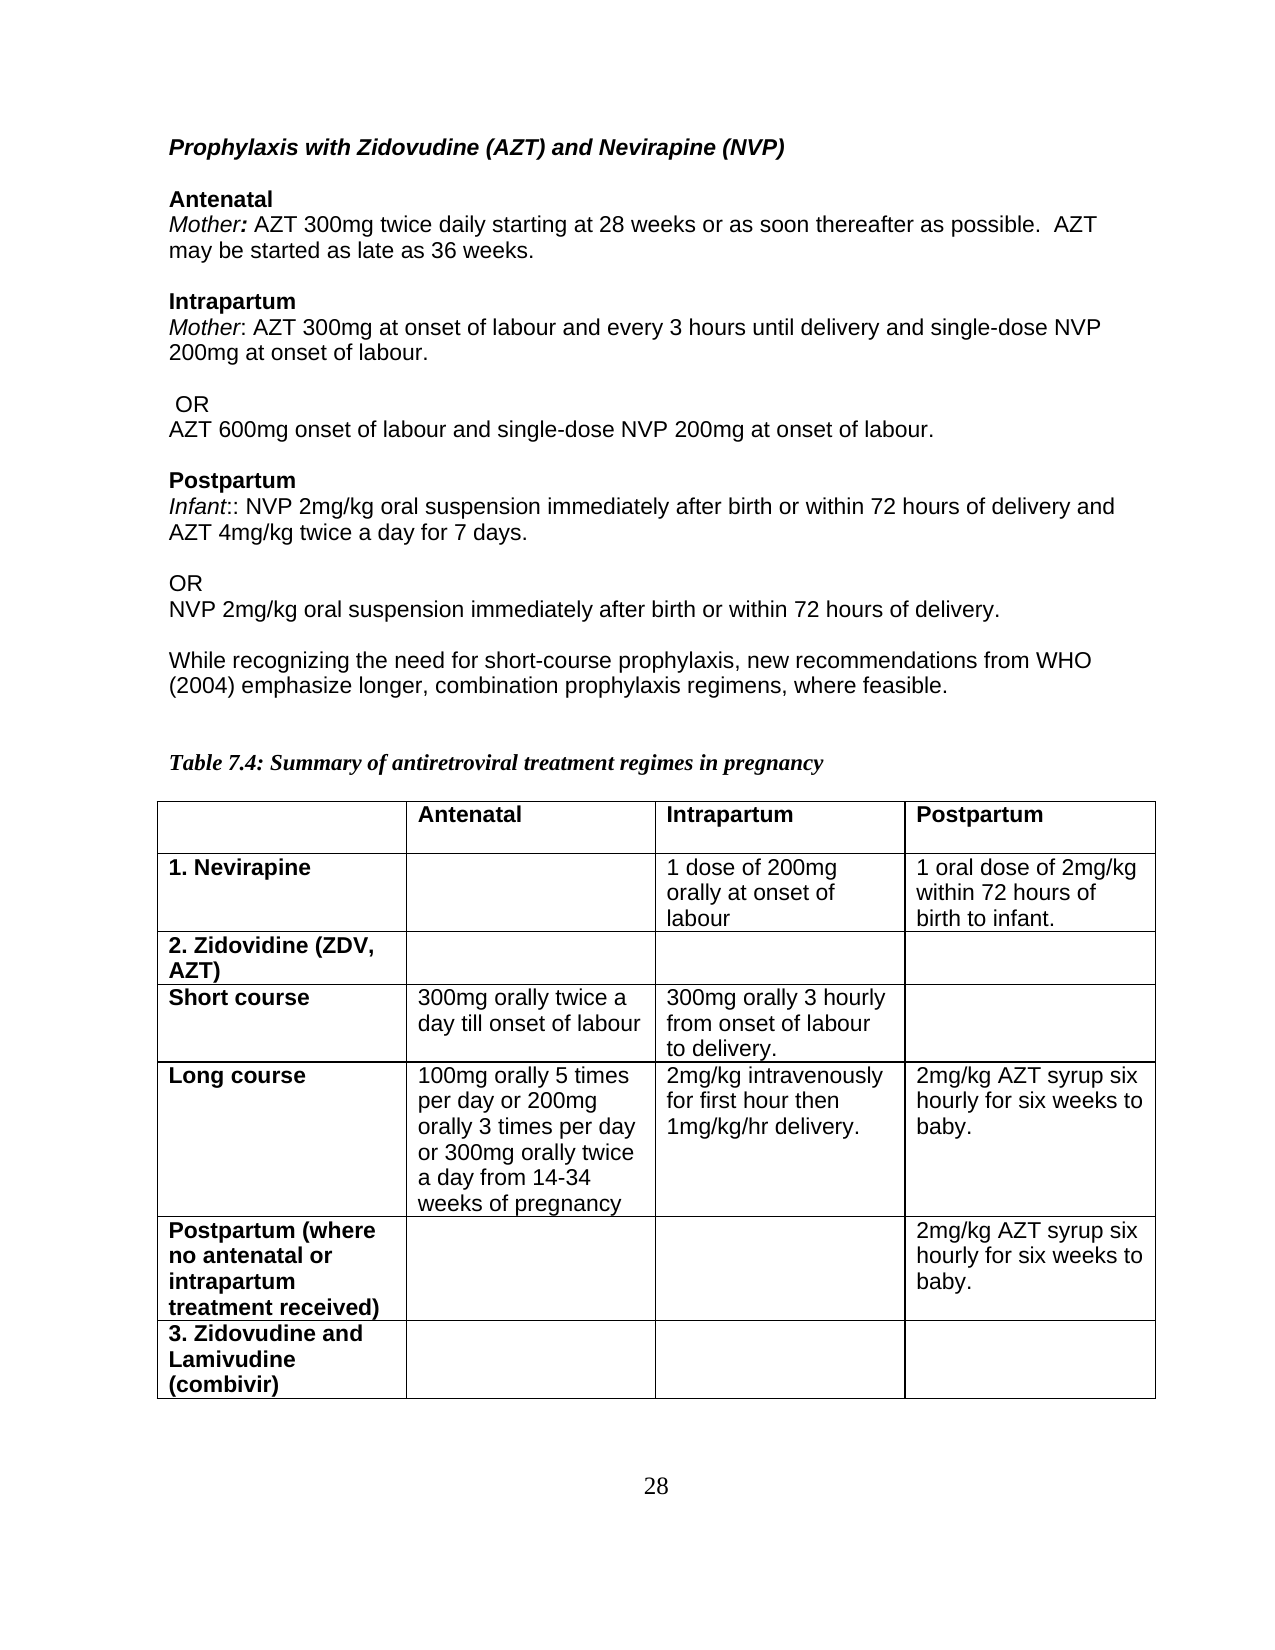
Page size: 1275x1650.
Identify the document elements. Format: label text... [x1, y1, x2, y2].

table_cell [906, 932, 1155, 983]
table_cell [906, 1321, 1155, 1398]
text AZT 600mg onset of labour and single-dose NVP 200mg at onset of labour. [169, 417, 1144, 442]
table_cell [407, 1217, 655, 1320]
subtitle Table 7.4: Summary of antiretroviral treatment regimes in pregnancy [169, 750, 1144, 775]
table_header Antenatal [407, 802, 655, 853]
text OR [169, 571, 1144, 596]
table_cell 300mg orally 3 hourly from onset of labour to delivery. [656, 985, 904, 1061]
table_cell 1 dose of 200mg orally at onset of labour [656, 854, 904, 931]
text Infant:: NVP 2mg/kg oral suspension immediately after birth or within 72 hours of delivery and AZT 4mg/kg twice a day for 7 days. [169, 494, 1144, 545]
text Mother: AZT 300mg at onset of labour and every 3 hours until delivery and single-dose NVP 200mg at onset of labour. [169, 314, 1144, 366]
table_cell Long course [158, 1063, 406, 1216]
text Antenatal [169, 186, 1144, 212]
table_cell [656, 1321, 904, 1398]
text While recognizing the need for short-course prophylaxis, new recommendations from WHO (2004) emphasize longer, combination prophylaxis regimens, where feasible. [169, 647, 1144, 699]
table_cell 300mg orally twice a day till onset of labour [407, 985, 655, 1061]
text Mother: AZT 300mg twice daily starting at 28 weeks or as soon thereafter as possible. AZT may be started as late as 36 weeks. [169, 212, 1144, 263]
table_cell 2mg/kg AZT syrup six hourly for six weeks to baby. [906, 1217, 1155, 1320]
table_cell 100mg orally 5 times per day or 200mg orally 3 times per day or 300mg orally twice a day from 14-34 weeks of pregnancy [407, 1063, 655, 1216]
table_cell 1 oral dose of 2mg/kg within 72 hours of birth to infant. [906, 854, 1155, 931]
table_cell 2mg/kg AZT syrup six hourly for six weeks to baby. [906, 1063, 1155, 1216]
table_cell [656, 932, 904, 983]
table_cell 3. Zidovudine and Lamivudine (combivir) [158, 1321, 406, 1398]
table_cell [407, 932, 655, 983]
table_cell [656, 1217, 904, 1320]
text NVP 2mg/kg oral suspension immediately after birth or within 72 hours of delivery. [169, 596, 1144, 622]
table_header Intrapartum [656, 802, 904, 853]
table_cell 2. Zidovidine (ZDV, AZT) [158, 932, 406, 983]
table_cell [407, 1321, 655, 1398]
table_cell 1. Nevirapine [158, 854, 406, 931]
text Prophylaxis with Zidovudine (AZT) and Nevirapine (NVP) [169, 135, 1144, 161]
table_cell [407, 854, 655, 931]
text OR [169, 391, 1144, 417]
table_cell Short course [158, 985, 406, 1061]
table_header [158, 802, 406, 853]
table_cell [906, 985, 1155, 1061]
text Postpartum [169, 468, 1144, 494]
table_cell Postpartum (where no antenatal or intrapartum treatment received) [158, 1217, 406, 1320]
table_header Postpartum [906, 802, 1155, 853]
text Intrapartum [169, 289, 1144, 314]
table_cell 2mg/kg intravenously for first hour then 1mg/kg/hr delivery. [656, 1063, 904, 1216]
